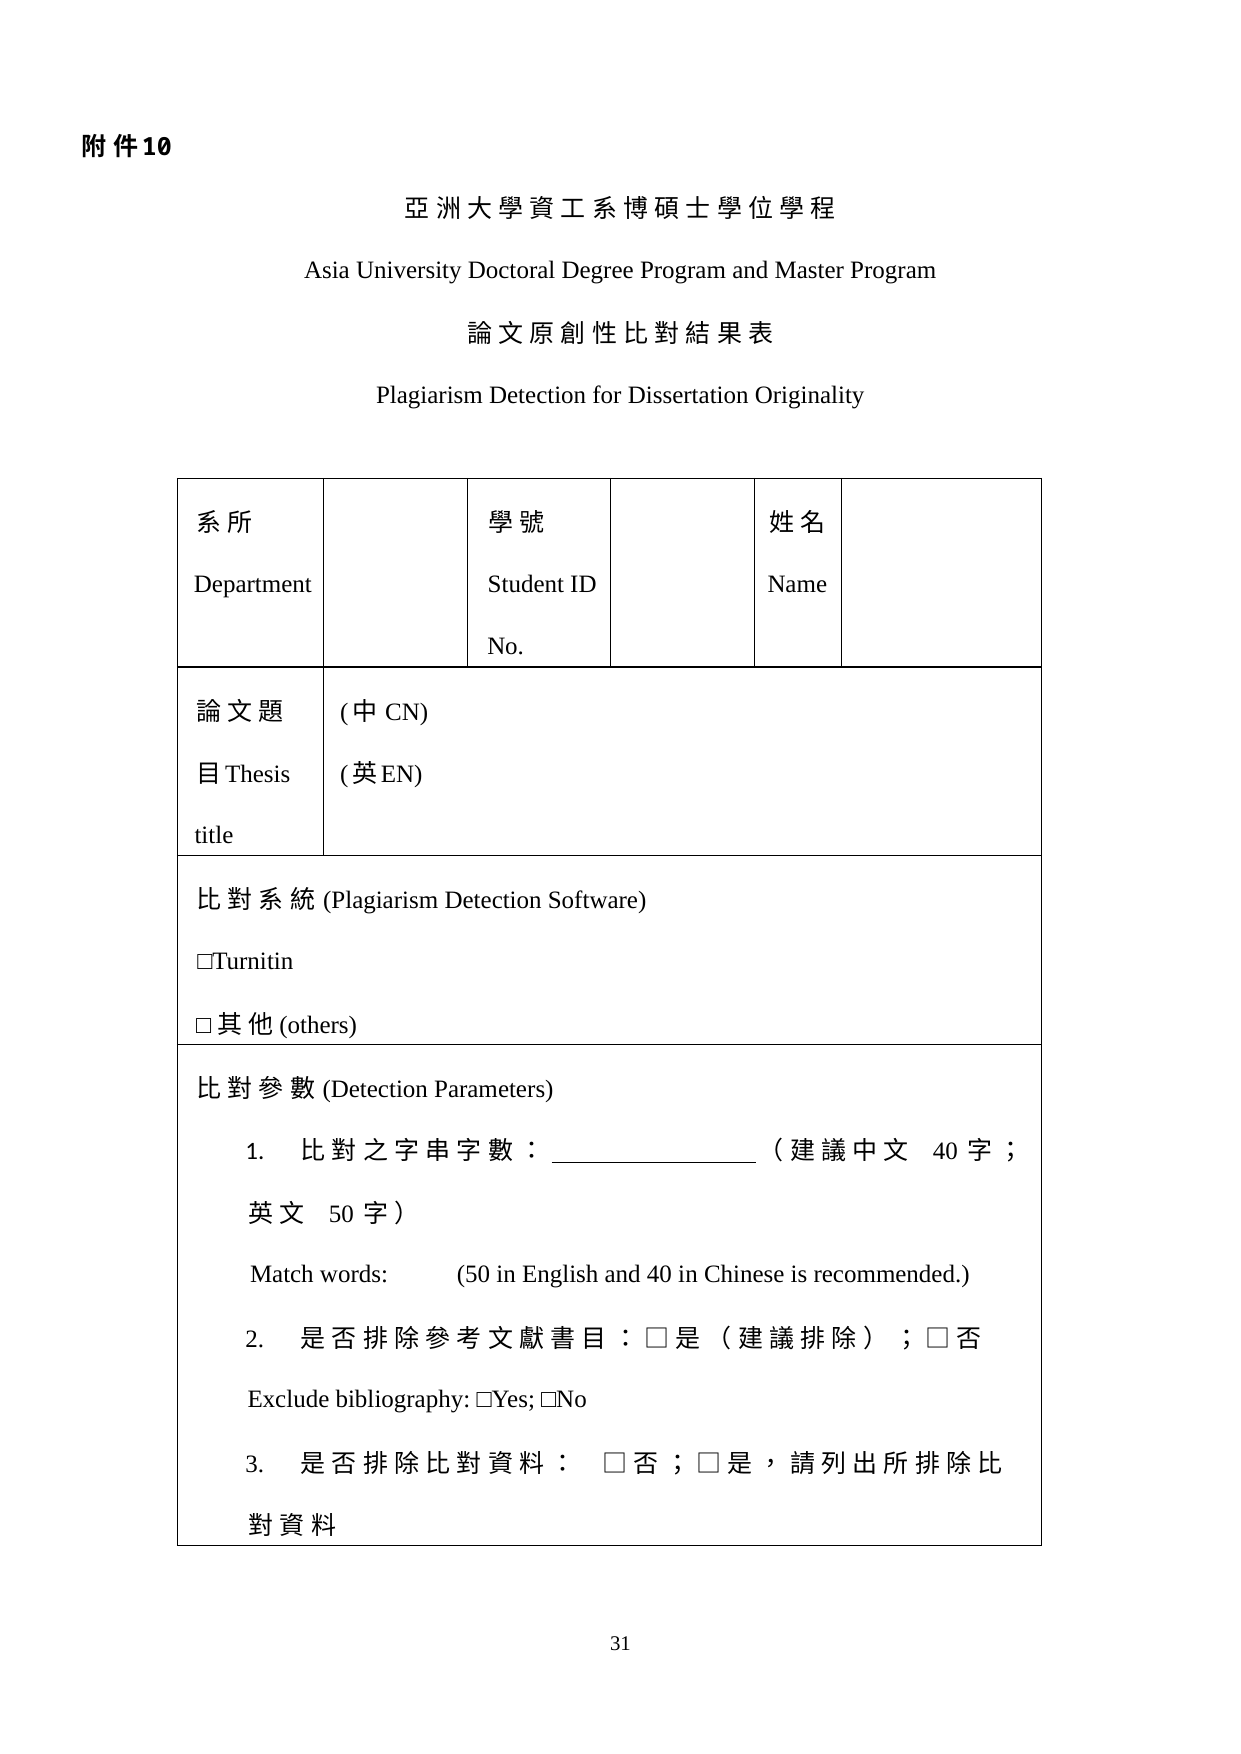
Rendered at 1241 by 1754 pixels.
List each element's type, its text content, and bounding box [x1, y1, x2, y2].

table_cell 論文題目Thesis title [178, 668, 323, 855]
table_header [324, 479, 467, 666]
table_cell (中CN) (英EN) [324, 668, 1041, 855]
table_header 學號 Student ID No. [468, 479, 610, 666]
text 亞洲大學資工系博碩士學位學程 [78, 165, 1162, 228]
table_header 姓名 Name [755, 479, 841, 666]
text Plagiarism Detection for Dissertation Originality [78, 353, 1162, 415]
table_cell 比對系統(Plagiarism Detection Software) □Turnitin □其他(others) [178, 856, 1041, 1043]
text 論文原創性比對結果表 [78, 290, 1162, 353]
table_cell 比對參數(Detection Parameters) 比對之字串字數： （建議中文 40 字；英文 50 字） Match words: (50 in English and 40 in Chinese is recommended.) 是否排除參考文獻書目：□是（建議排除）；□否 Exclude bibliography: □Yes; □No 是否排除比對資料： □否；□是，請列出所排除比對資料 Exclude Sources: □No; □Yes. If any excluded, please list the sources) [178, 1045, 1041, 1544]
text 附件10 [78, 103, 1162, 165]
table_header 系所 Department [178, 479, 323, 666]
text Asia University Doctoral Degree Program and Master Program [78, 228, 1162, 290]
table_header [842, 479, 1041, 666]
table_header [611, 479, 754, 666]
